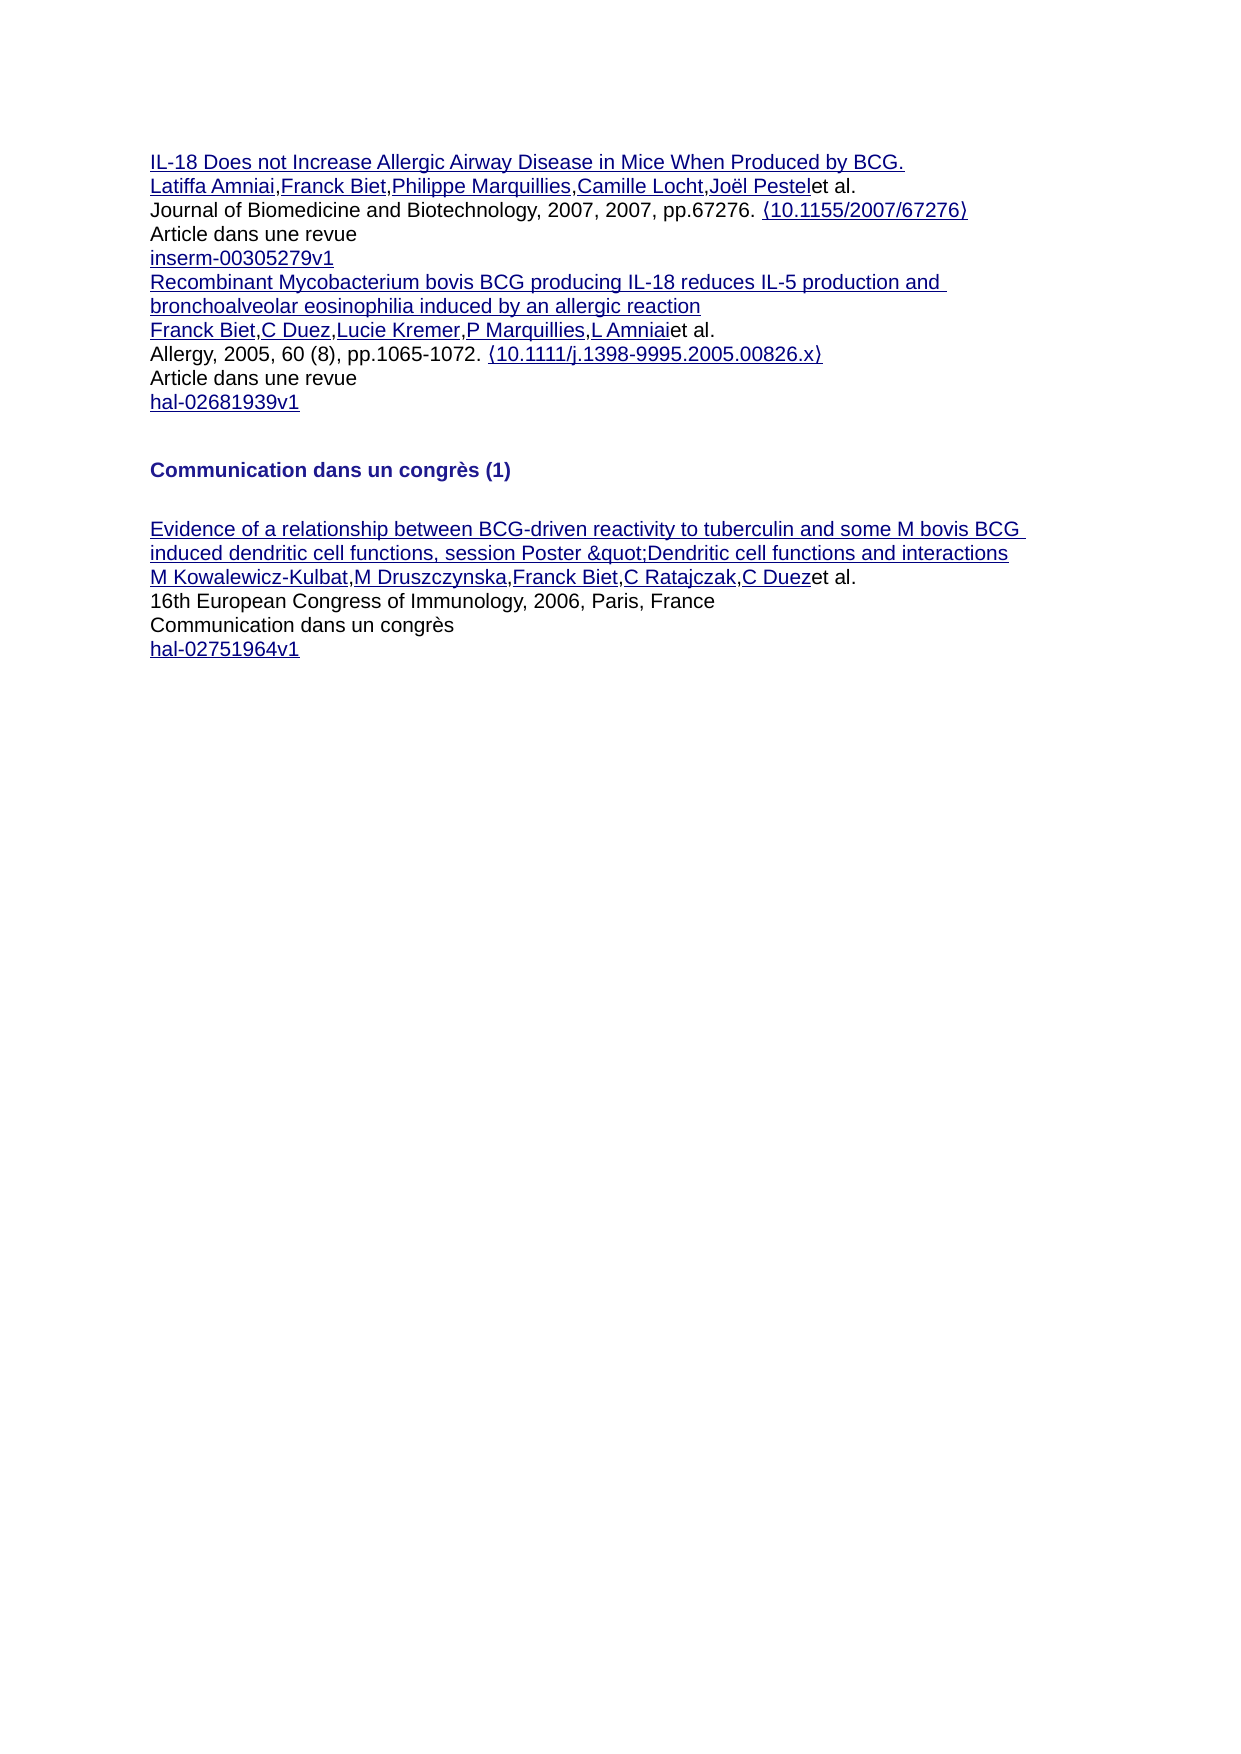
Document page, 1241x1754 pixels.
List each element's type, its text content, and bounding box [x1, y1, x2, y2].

table_cell IL-18 Does not Increase Allergic Airway Disease in Mice When Produced by BCG. Latiffa Amniai,Franck Biet,Philippe Marquillies,Camille Locht,Joël Pestelet al. Journal of Biomedicine and Biotechnology, 2007, 2007, pp.67276. ⟨10.1155/2007/67276⟩ Article dans une revue inserm-00305279v1 [150, 150, 1090, 270]
subtitle Communication dans un congrès (1) [150, 458, 1090, 482]
table_header Evidence of a relationship between BCG-driven reactivity to tuberculin and some M bovis BCG induced dendritic cell functions, session Poster &quot;Dendritic cell functions and interactions M Kowalewicz-Kulbat,M Druszczynska,Franck Biet,C Ratajczak,C Duezet al. 16th European Congress of Immunology, 2006, Paris, France Communication dans un congrès hal-02751964v1 [150, 517, 1090, 660]
table_cell Recombinant Mycobacterium bovis BCG producing IL-18 reduces IL-5 production and bronchoalveolar eosinophilia induced by an allergic reaction Franck Biet,C Duez,Lucie Kremer,P Marquillies,L Amniaiet al. Allergy, 2005, 60 (8), pp.1065-1072. ⟨10.1111/j.1398-9995.2005.00826.x⟩ Article dans une revue hal-02681939v1 [150, 270, 1090, 413]
